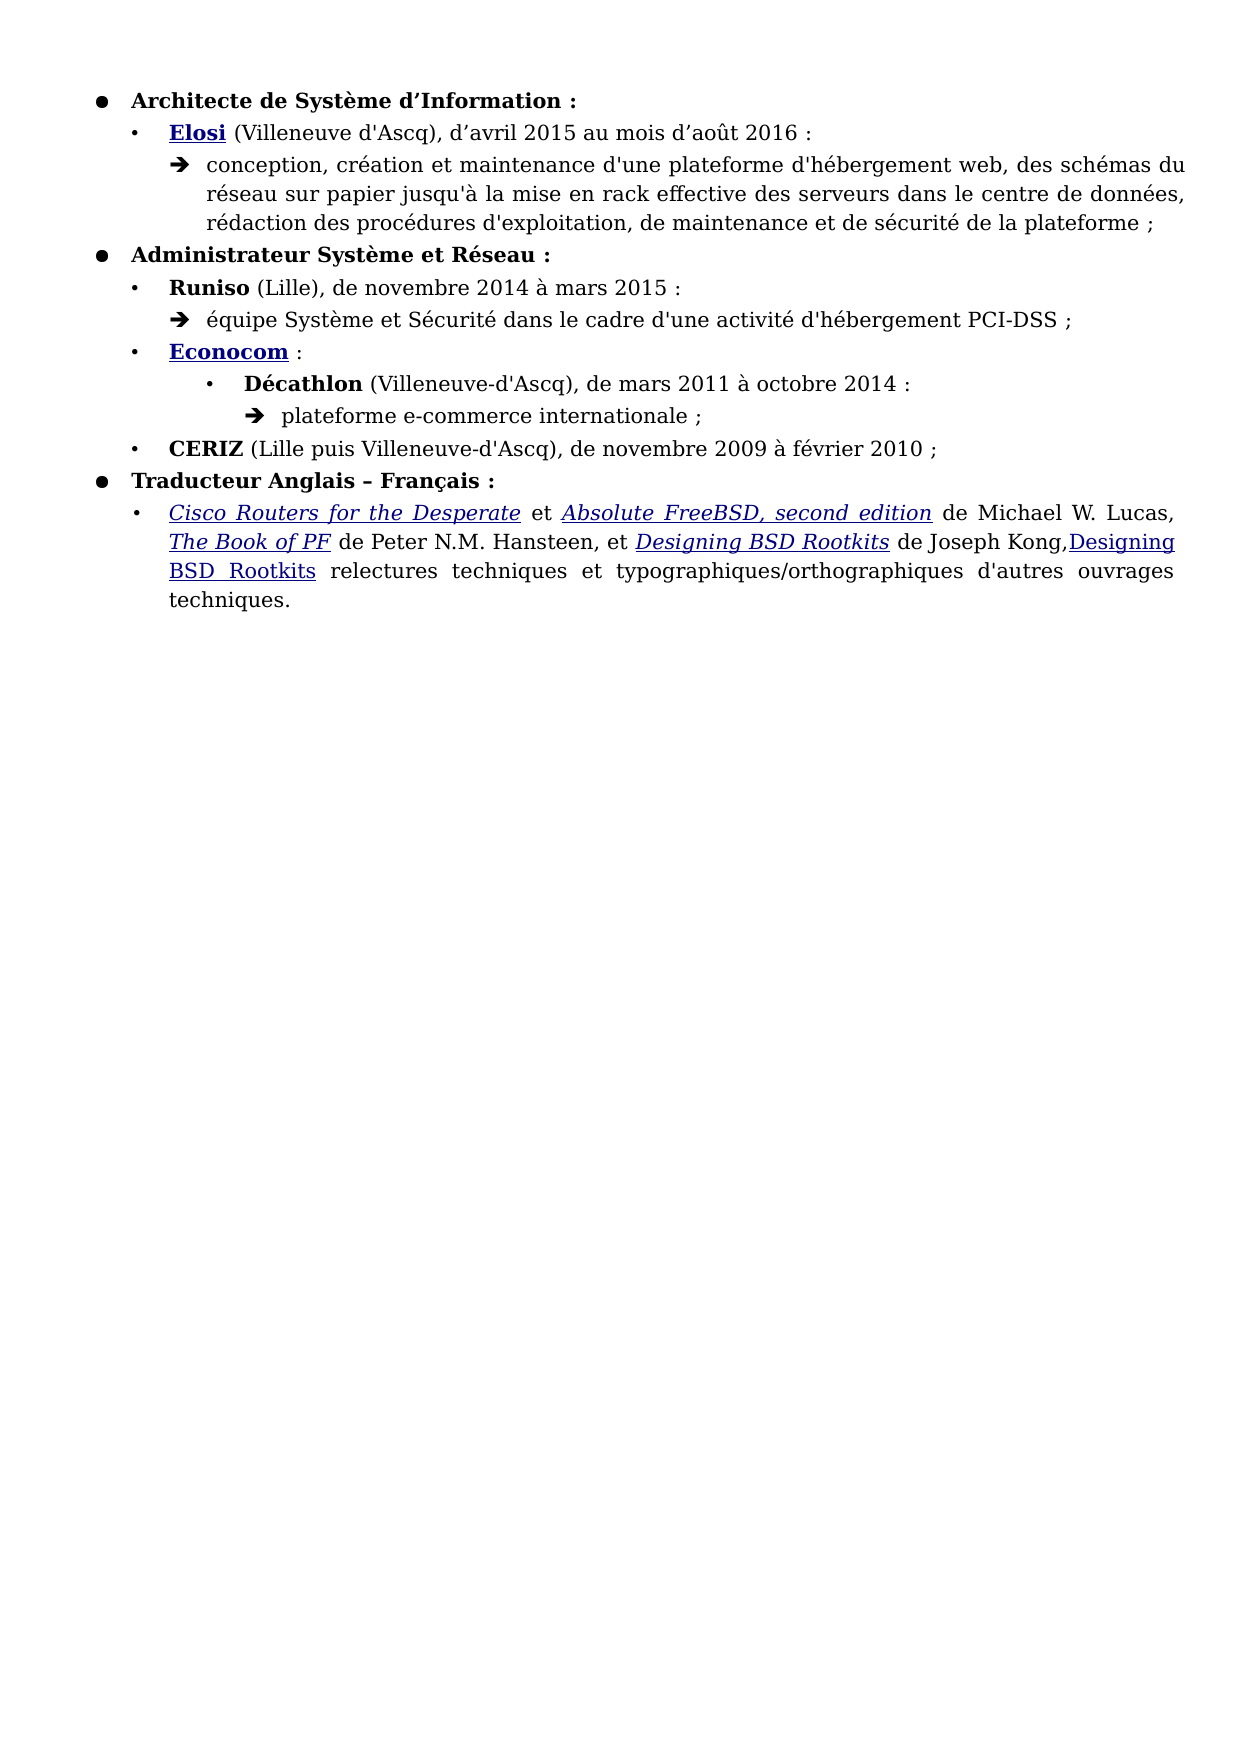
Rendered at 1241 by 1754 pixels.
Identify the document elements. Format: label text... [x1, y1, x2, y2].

list Econocom : [131, 340, 1187, 364]
list Décathlon (Villeneuve-d'Ascq), de mars 2011 à octobre 2014 : [206, 372, 1187, 397]
list Elosi (Villeneuve d'Ascq), d’avril 2015 au mois d’août 2016 : [131, 121, 1187, 145]
list Traducteur Anglais – Français : [94, 469, 1187, 493]
list Administrateur Système et Réseau : [94, 243, 1187, 268]
list Runiso (Lille), de novembre 2014 à mars 2015 : [131, 276, 1187, 300]
list équipe Système et Sécurité dans le cadre d'une activité d'hébergement PCI-DSS ; [169, 308, 1187, 332]
list plateforme e-commerce internationale ; [244, 404, 1187, 429]
list CERIZ (Lille puis Villeneuve-d'Ascq), de novembre 2009 à février 2010 ; [131, 436, 1187, 461]
list conception, création et maintenance d'une plateforme d'hébergement web, des schémas du réseau sur papier jusqu'à la mise en rack effective des serveurs dans le centre de données, rédaction des procédures d'exploitation, de maintenance et de sécurité de la plateforme ; [169, 153, 1187, 236]
list Architecte de Système d’Information : [94, 88, 1187, 113]
list Cisco Routers for the Desperate et Absolute FreeBSD, second edition de Michael W. Lucas, The Book of PF de Peter N.M. Hansteen, et Designing BSD Rootkits de Joseph Kong,Designing BSD Rootkits relectures techniques et typographiques/orthographiques d'autres ouvrages techniques. [133, 501, 1175, 612]
